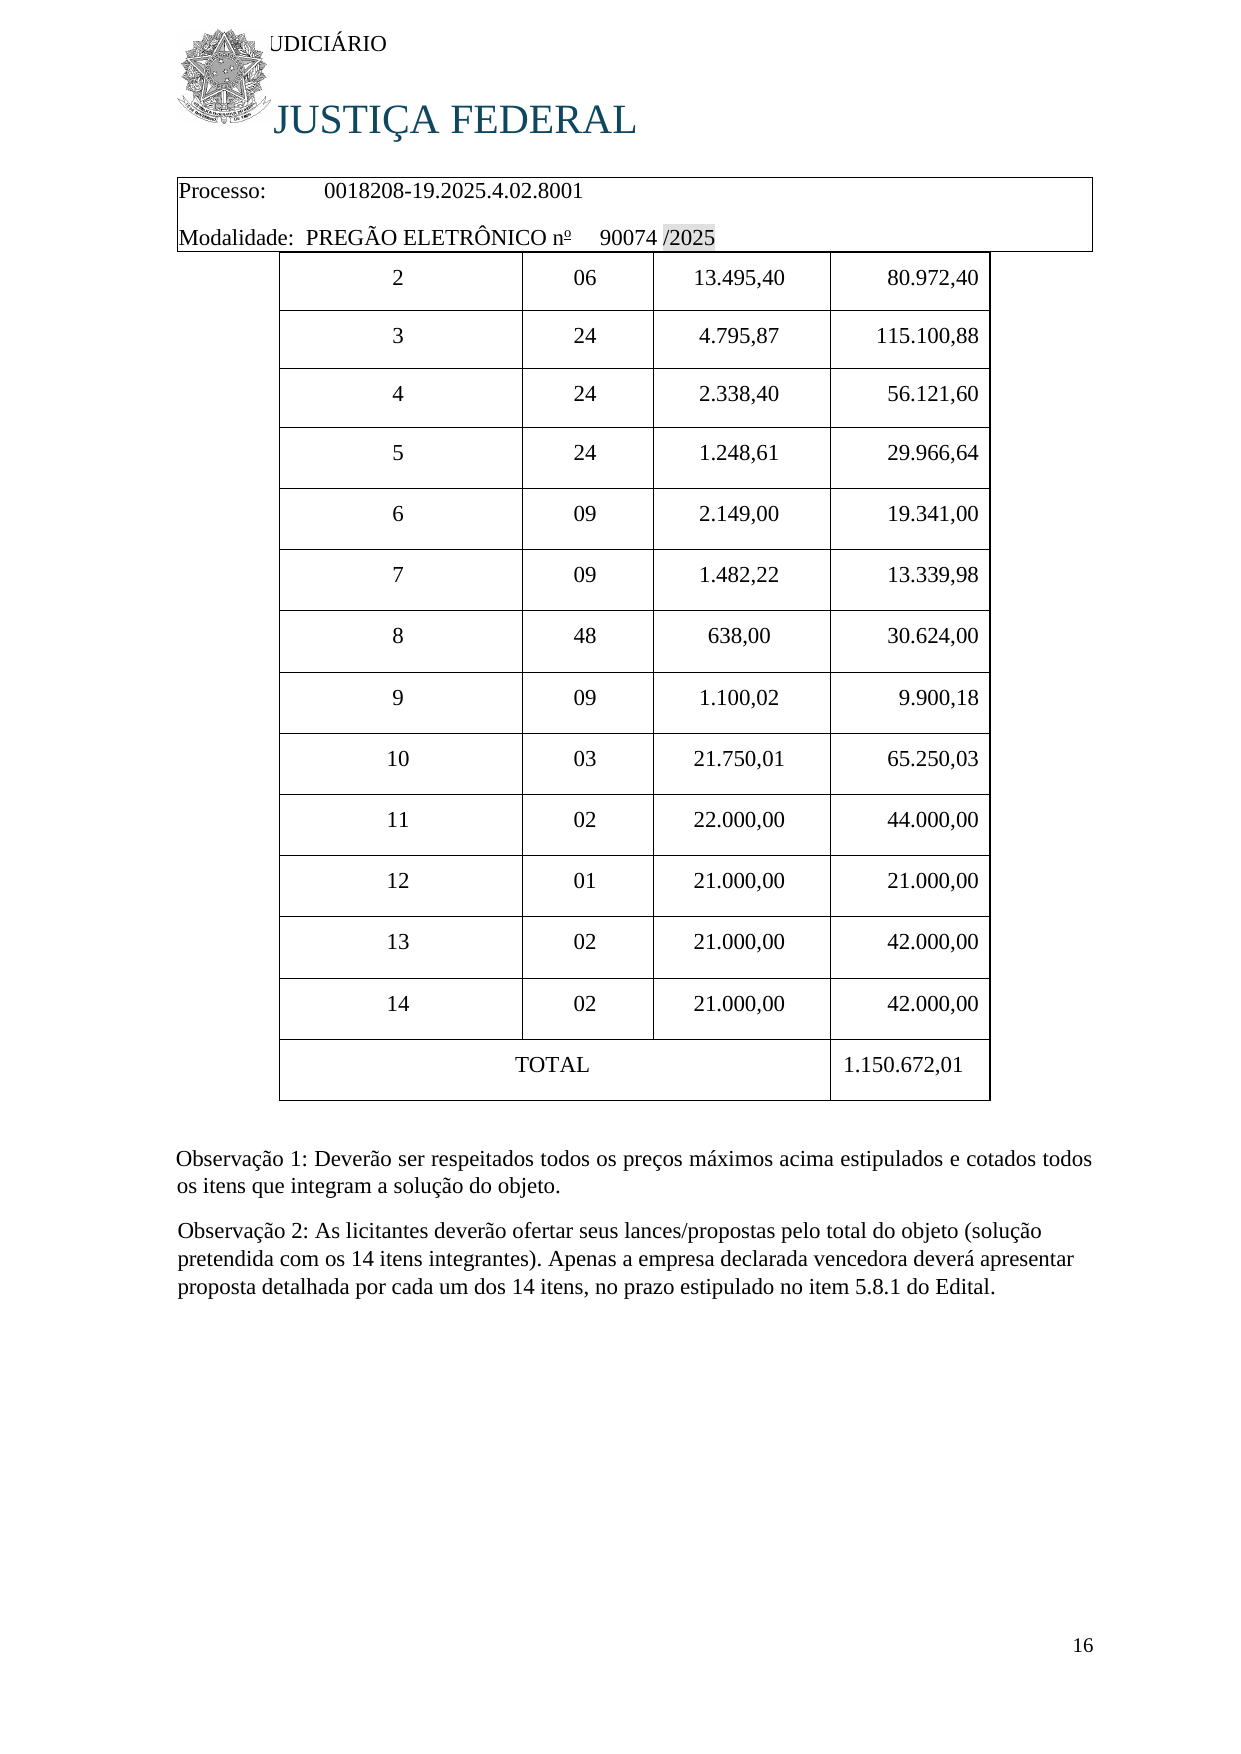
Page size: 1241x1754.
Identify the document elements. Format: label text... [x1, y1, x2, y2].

table_cell 65.250,03 [831, 734, 989, 794]
table_cell 29.966,64 [831, 428, 989, 488]
table_cell 02 [523, 979, 653, 1038]
table_cell 13.339,98 [831, 550, 989, 610]
table_cell 24 [523, 311, 653, 368]
table_cell 5 [280, 428, 522, 488]
table_cell 02 [523, 917, 653, 977]
table_cell 01 [523, 856, 653, 916]
table_cell 2.149,00 [654, 489, 830, 549]
table_cell 10 [280, 734, 522, 794]
table_cell 14 [280, 979, 522, 1038]
table_cell 2 [280, 253, 522, 310]
table_cell 21.000,00 [654, 917, 830, 977]
table_cell 42.000,00 [831, 917, 989, 977]
table_cell 1.150.672,01 [831, 1040, 989, 1100]
table_cell TOTAL [280, 1040, 830, 1100]
table_cell 12 [280, 856, 522, 916]
table_cell 09 [523, 550, 653, 610]
text Observação 2: As licitantes deverão ofertar seus lances/propostas pelo total do objeto (solução pretendida com os 14 itens integrantes). Apenas a empresa declarada vencedora deverá apresentar proposta detalhada por cada um dos 14 itens, no prazo estipulado no item 5.8.1 do Edital. [177, 1217, 1093, 1299]
table_cell 22.000,00 [654, 795, 830, 855]
table_cell 7 [280, 550, 522, 610]
table_cell 21.000,00 [654, 856, 830, 916]
table_cell 9.900,18 [831, 673, 989, 733]
table_cell 09 [523, 673, 653, 733]
table_cell 1.248,61 [654, 428, 830, 488]
table_cell 4.795,87 [654, 311, 830, 368]
table_cell 30.624,00 [831, 611, 989, 672]
table_cell 21.000,00 [654, 979, 830, 1038]
table_cell 02 [523, 795, 653, 855]
table_cell 24 [523, 428, 653, 488]
table_cell 80.972,40 [831, 253, 989, 310]
table_cell 9 [280, 673, 522, 733]
table_cell 44.000,00 [831, 795, 989, 855]
table_cell 06 [523, 253, 653, 310]
table_cell 1.482,22 [654, 550, 830, 610]
table_cell 56.121,60 [831, 369, 989, 427]
table_cell 21.750,01 [654, 734, 830, 794]
table_cell 11 [280, 795, 522, 855]
table_cell 13 [280, 917, 522, 977]
table_cell 19.341,00 [831, 489, 989, 549]
table_cell 24 [523, 369, 653, 427]
text Observação 1: Deverão ser respeitados todos os preços máximos acima estipulados e cotados todos os itens que integram a solução do objeto. [176, 1145, 1093, 1199]
table_cell 8 [280, 611, 522, 672]
table_cell 115.100,88 [831, 311, 989, 368]
table_cell 6 [280, 489, 522, 549]
table_cell 1.100,02 [654, 673, 830, 733]
table_cell 4 [280, 369, 522, 427]
table_cell 21.000,00 [831, 856, 989, 916]
table_cell 48 [523, 611, 653, 672]
table_cell 3 [280, 311, 522, 368]
table_cell 638,00 [654, 611, 830, 672]
table_cell 13.495,40 [654, 253, 830, 310]
table_cell 2.338,40 [654, 369, 830, 427]
table_cell 03 [523, 734, 653, 794]
table_cell 42.000,00 [831, 979, 989, 1038]
table_cell 09 [523, 489, 653, 549]
